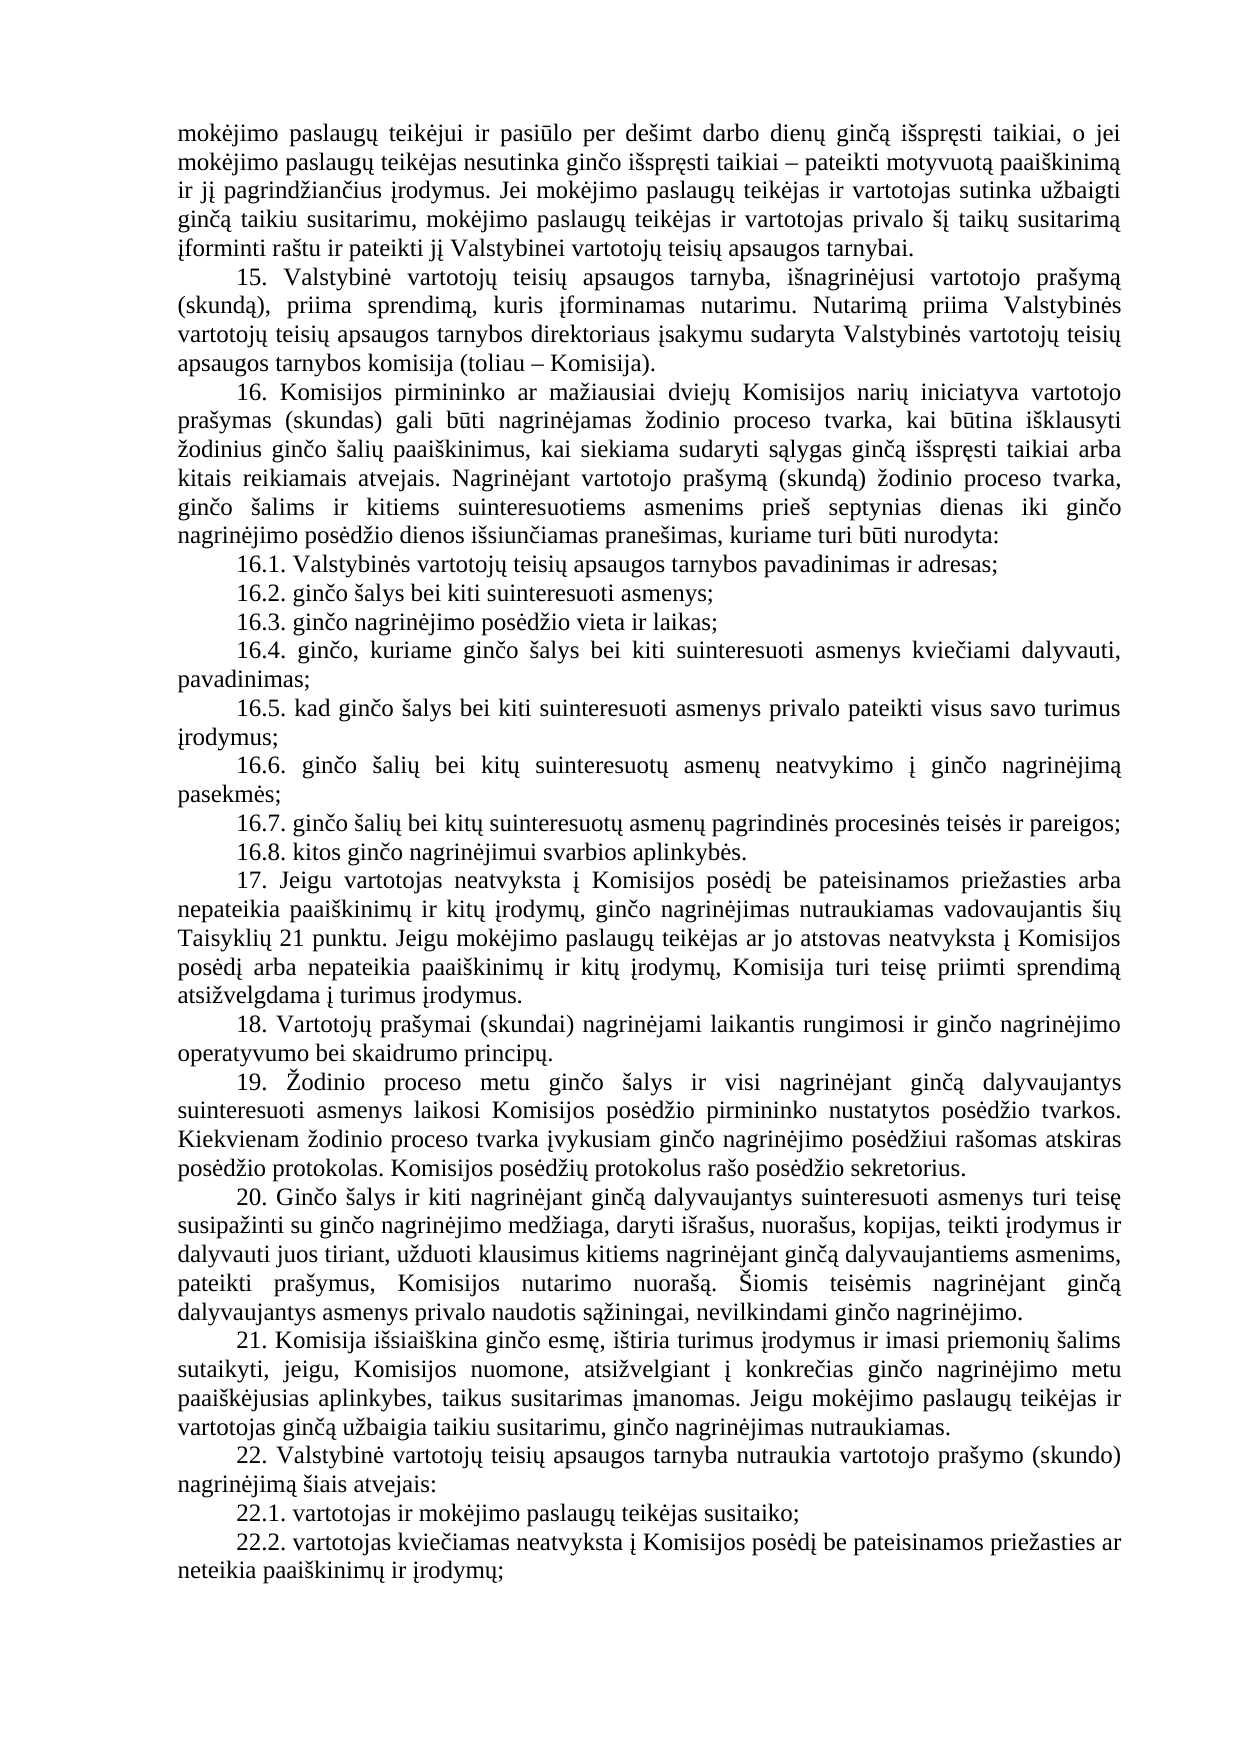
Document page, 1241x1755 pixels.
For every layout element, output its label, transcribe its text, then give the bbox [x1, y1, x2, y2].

text 16.3. ginčo nagrinėjimo posėdžio vieta ir laikas; [177, 607, 1122, 636]
text 22.2. vartotojas kviečiamas neatvyksta į Komisijos posėdį be pateisinamos priežasties ar neteikia paaiškinimų ir įrodymų; [177, 1527, 1122, 1584]
text 21. Komisija išsiaiškina ginčo esmę, ištiria turimus įrodymus ir imasi priemonių šalims sutaikyti, jeigu, Komisijos nuomone, atsižvelgiant į konkrečias ginčo nagrinėjimo metu paaiškėjusias aplinkybes, taikus susitarimas įmanomas. Jeigu mokėjimo paslaugų teikėjas ir vartotojas ginčą užbaigia taikiu susitarimu, ginčo nagrinėjimas nutraukiamas. [177, 1326, 1122, 1441]
text 17. Jeigu vartotojas neatvyksta į Komisijos posėdį be pateisinamos priežasties arba nepateikia paaiškinimų ir kitų įrodymų, ginčo nagrinėjimas nutraukiamas vadovaujantis šių Taisyklių 21 punktu. Jeigu mokėjimo paslaugų teikėjas ar jo atstovas neatvyksta į Komisijos posėdį arba nepateikia paaiškinimų ir kitų įrodymų, Komisija turi teisę priimti sprendimą atsižvelgdama į turimus įrodymus. [177, 866, 1122, 1009]
text 16.1. Valstybinės vartotojų teisių apsaugos tarnybos pavadinimas ir adresas; [177, 549, 1122, 578]
text 16.5. kad ginčo šalys bei kiti suinteresuoti asmenys privalo pateikti visus savo turimus įrodymus; [177, 693, 1122, 751]
text 20. Ginčo šalys ir kiti nagrinėjant ginčą dalyvaujantys suinteresuoti asmenys turi teisę susipažinti su ginčo nagrinėjimo medžiaga, daryti išrašus, nuorašus, kopijas, teikti įrodymus ir dalyvauti juos tiriant, užduoti klausimus kitiems nagrinėjant ginčą dalyvaujantiems asmenims, pateikti prašymus, Komisijos nutarimo nuorašą. Šiomis teisėmis nagrinėjant ginčą dalyvaujantys asmenys privalo naudotis sąžiningai, nevilkindami ginčo nagrinėjimo. [177, 1182, 1122, 1326]
text 16.6. ginčo šalių bei kitų suinteresuotų asmenų neatvykimo į ginčo nagrinėjimą pasekmės; [177, 751, 1122, 808]
text 22. Valstybinė vartotojų teisių apsaugos tarnyba nutraukia vartotojo prašymo (skundo) nagrinėjimą šiais atvejais: [177, 1441, 1122, 1498]
text 18. Vartotojų prašymai (skundai) nagrinėjami laikantis rungimosi ir ginčo nagrinėjimo operatyvumo bei skaidrumo principų. [177, 1009, 1122, 1067]
text 19. Žodinio proceso metu ginčo šalys ir visi nagrinėjant ginčą dalyvaujantys suinteresuoti asmenys laikosi Komisijos posėdžio pirmininko nustatytos posėdžio tvarkos. Kiekvienam žodinio proceso tvarka įvykusiam ginčo nagrinėjimo posėdžiui rašomas atskiras posėdžio protokolas. Komisijos posėdžių protokolus rašo posėdžio sekretorius. [177, 1067, 1122, 1182]
text mokėjimo paslaugų teikėjui ir pasiūlo per dešimt darbo dienų ginčą išspręsti taikiai, o jei mokėjimo paslaugų teikėjas nesutinka ginčo išspręsti taikiai – pateikti motyvuotą paaiškinimą ir jį pagrindžiančius įrodymus. Jei mokėjimo paslaugų teikėjas ir vartotojas sutinka užbaigti ginčą taikiu susitarimu, mokėjimo paslaugų teikėjas ir vartotojas privalo šį taikų susitarimą įforminti raštu ir pateikti jį Valstybinei vartotojų teisių apsaugos tarnybai. [177, 118, 1122, 262]
text 16.8. kitos ginčo nagrinėjimui svarbios aplinkybės. [177, 837, 1122, 866]
text 16.4. ginčo, kuriame ginčo šalys bei kiti suinteresuoti asmenys kviečiami dalyvauti, pavadinimas; [177, 636, 1122, 693]
text 16. Komisijos pirmininko ar mažiausiai dviejų Komisijos narių iniciatyva vartotojo prašymas (skundas) gali būti nagrinėjamas žodinio proceso tvarka, kai būtina išklausyti žodinius ginčo šalių paaiškinimus, kai siekiama sudaryti sąlygas ginčą išspręsti taikiai arba kitais reikiamais atvejais. Nagrinėjant vartotojo prašymą (skundą) žodinio proceso tvarka, ginčo šalims ir kitiems suinteresuotiems asmenims prieš septynias dienas iki ginčo nagrinėjimo posėdžio dienos išsiunčiamas pranešimas, kuriame turi būti nurodyta: [177, 377, 1122, 549]
text 16.7. ginčo šalių bei kitų suinteresuotų asmenų pagrindinės procesinės teisės ir pareigos; [177, 808, 1122, 837]
text 16.2. ginčo šalys bei kiti suinteresuoti asmenys; [177, 578, 1122, 607]
text 22.1. vartotojas ir mokėjimo paslaugų teikėjas susitaiko; [177, 1498, 1122, 1527]
text 15. Valstybinė vartotojų teisių apsaugos tarnyba, išnagrinėjusi vartotojo prašymą (skundą), priima sprendimą, kuris įforminamas nutarimu. Nutarimą priima Valstybinės vartotojų teisių apsaugos tarnybos direktoriaus įsakymu sudaryta Valstybinės vartotojų teisių apsaugos tarnybos komisija (toliau – Komisija). [177, 262, 1122, 377]
